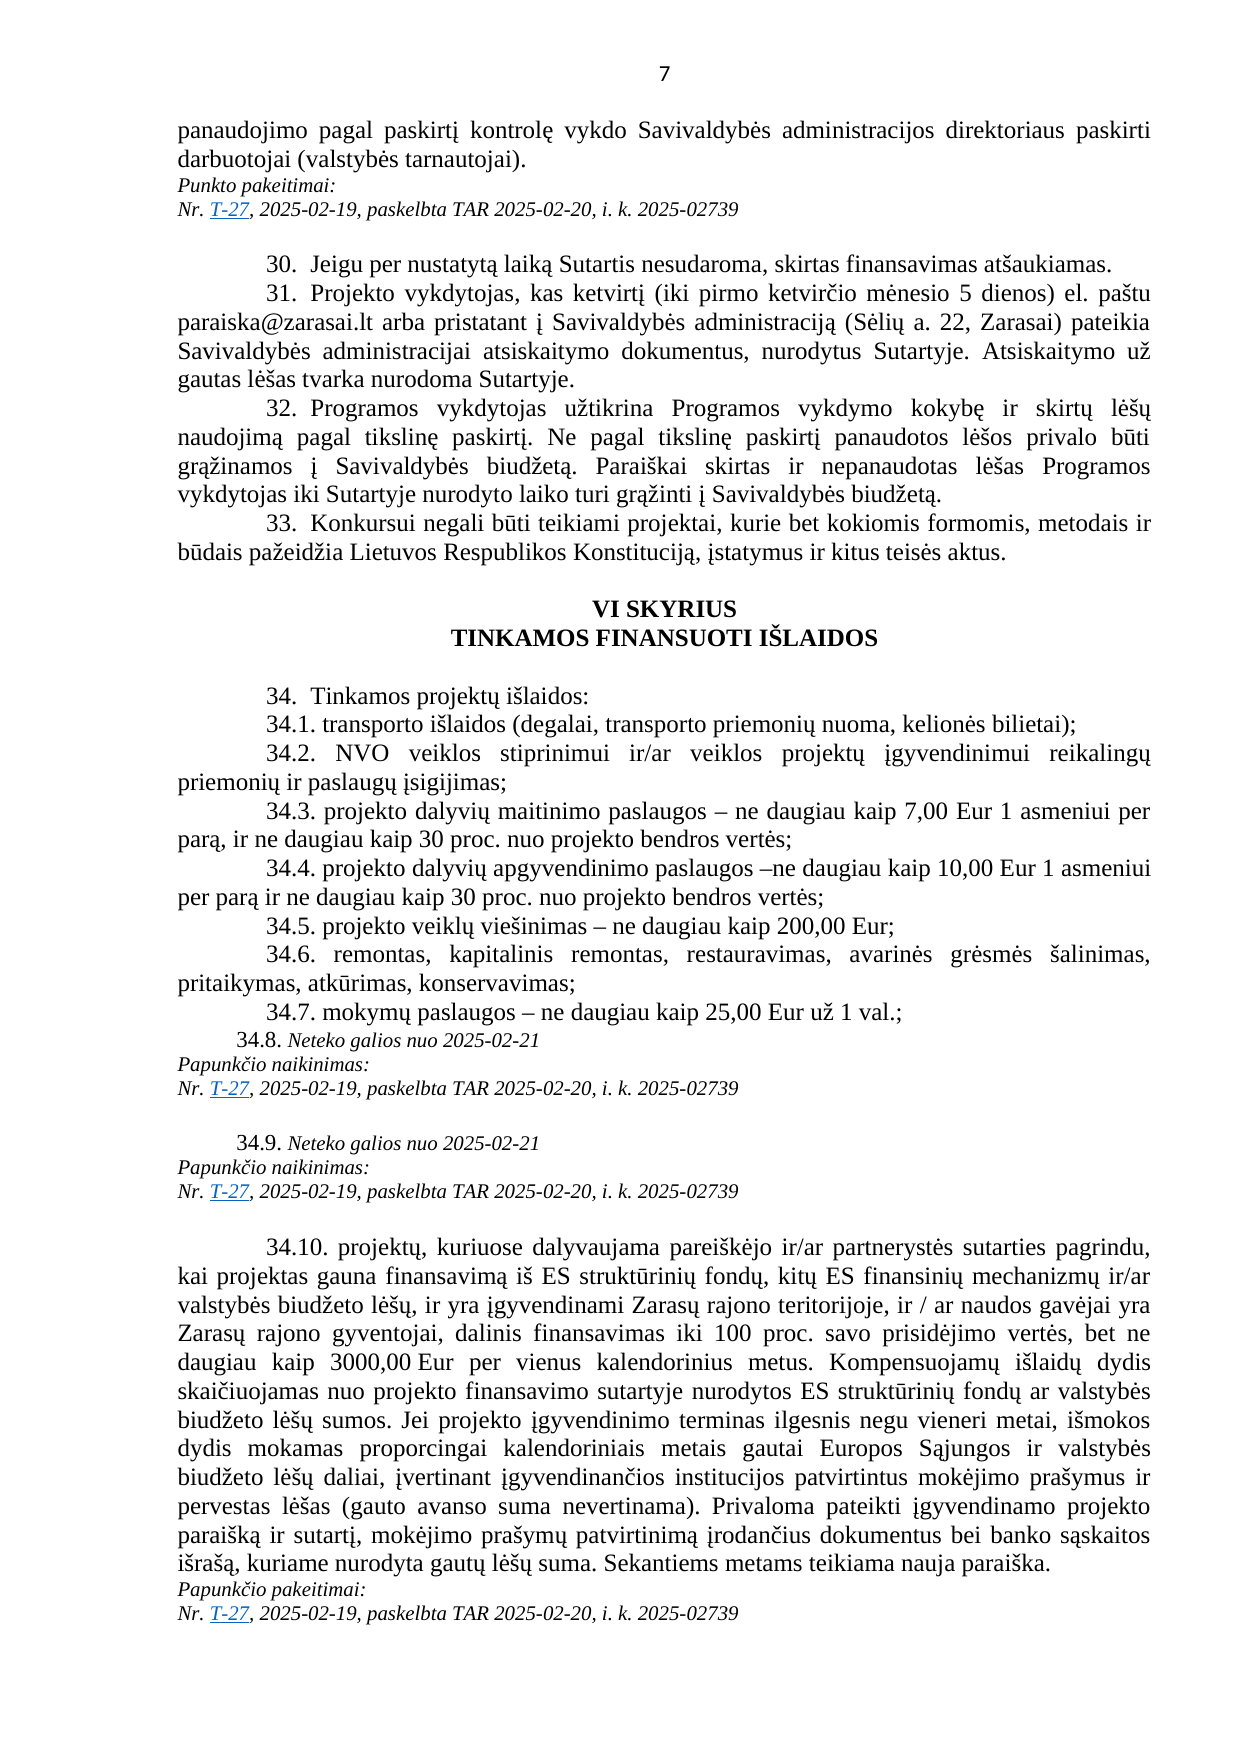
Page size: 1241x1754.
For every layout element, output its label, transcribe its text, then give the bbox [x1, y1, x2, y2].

text Nr. T-27, 2025-02-19, paskelbta TAR 2025-02-20, i. k. 2025-02739 [177, 1601, 1152, 1625]
text 34.2. NVO veiklos stiprinimui ir/ar veiklos projektų įgyvendinimui reikalingų priemonių ir paslaugų įsigijimas; [177, 738, 1152, 796]
text 30. Jeigu per nustatytą laiką Sutartis nesudaroma, skirtas finansavimas atšaukiamas. [177, 249, 1152, 278]
text panaudojimo pagal paskirtį kontrolę vykdo Savivaldybės administracijos direktoriaus paskirti darbuotojai (valstybės tarnautojai). [177, 115, 1152, 173]
text 34.6. remontas, kapitalinis remontas, restauravimas, avarinės grėsmės šalinimas, pritaikymas, atkūrimas, konservavimas; [177, 939, 1152, 997]
text 33. Konkursui negali būti teikiami projektai, kurie bet kokiomis formomis, metodais ir būdais pažeidžia Lietuvos Respublikos Konstituciją, įstatymus ir kitus teisės aktus. [177, 508, 1152, 566]
text Papunkčio naikinimas: [177, 1155, 1152, 1179]
text 34. Tinkamos projektų išlaidos: [177, 681, 1152, 709]
text 34.5. projekto veiklų viešinimas – ne daugiau kaip 200,00 Eur; [177, 911, 1152, 939]
text Nr. T-27, 2025-02-19, paskelbta TAR 2025-02-20, i. k. 2025-02739 [177, 1076, 1152, 1100]
text 31. Projekto vykdytojas, kas ketvirtį (iki pirmo ketvirčio mėnesio 5 dienos) el. paštu paraiska@zarasai.lt arba pristatant į Savivaldybės administraciją (Sėlių a. 22, Zarasai) pateikia Savivaldybės administracijai atsiskaitymo dokumentus, nurodytus Sutartyje. Atsiskaitymo už gautas lėšas tvarka nurodoma Sutartyje. [177, 278, 1152, 393]
text 34.8. Neteko galios nuo 2025-02-21 [177, 1026, 1152, 1052]
text TINKAMOS FINANSUOTI IŠLAIDOS [177, 623, 1152, 652]
text Nr. T-27, 2025-02-19, paskelbta TAR 2025-02-20, i. k. 2025-02739 [177, 197, 1152, 221]
text Nr. T-27, 2025-02-19, paskelbta TAR 2025-02-20, i. k. 2025-02739 [177, 1179, 1152, 1203]
text VI SKYRIUS [177, 594, 1152, 623]
text 32. Programos vykdytojas užtikrina Programos vykdymo kokybę ir skirtų lėšų naudojimą pagal tikslinę paskirtį. Ne pagal tikslinę paskirtį panaudotos lėšos privalo būti grąžinamos į Savivaldybės biudžetą. Paraiškai skirtas ir nepanaudotas lėšas Programos vykdytojas iki Sutartyje nurodyto laiko turi grąžinti į Savivaldybės biudžetą. [177, 393, 1152, 508]
text Papunkčio pakeitimai: [177, 1577, 1152, 1601]
text 34.10. projektų, kuriuose dalyvaujama pareiškėjo ir/ar partnerystės sutarties pagrindu, kai projektas gauna finansavimą iš ES struktūrinių fondų, kitų ES finansinių mechanizmų ir/ar valstybės biudžeto lėšų, ir yra įgyvendinami Zarasų rajono teritorijoje, ir / ar naudos gavėjai yra Zarasų rajono gyventojai, dalinis finansavimas iki 100 proc. savo prisidėjimo vertės, bet ne daugiau kaip 3000,00 Eur per vienus kalendorinius metus. Kompensuojamų išlaidų dydis skaičiuojamas nuo projekto finansavimo sutartyje nurodytos ES struktūrinių fondų ar valstybės biudžeto lėšų sumos. Jei projekto įgyvendinimo terminas ilgesnis negu vieneri metai, išmokos dydis mokamas proporcingai kalendoriniais metais gautai Europos Sąjungos ir valstybės biudžeto lėšų daliai, įvertinant įgyvendinančios institucijos patvirtintus mokėjimo prašymus ir pervestas lėšas (gauto avanso suma nevertinama). Privaloma pateikti įgyvendinamo projekto paraišką ir sutartį, mokėjimo prašymų patvirtinimą įrodančius dokumentus bei banko sąskaitos išrašą, kuriame nurodyta gautų lėšų suma. Sekantiems metams teikiama nauja paraiška. [177, 1232, 1152, 1577]
text Punkto pakeitimai: [177, 173, 1152, 197]
text 34.7. mokymų paslaugos – ne daugiau kaip 25,00 Eur už 1 val.; [177, 997, 1152, 1026]
text Papunkčio naikinimas: [177, 1052, 1152, 1076]
text 34.1. transporto išlaidos (degalai, transporto priemonių nuoma, kelionės bilietai); [177, 709, 1152, 738]
text 34.9. Neteko galios nuo 2025-02-21 [177, 1129, 1152, 1155]
text 34.3. projekto dalyvių maitinimo paslaugos – ne daugiau kaip 7,00 Eur 1 asmeniui per parą, ir ne daugiau kaip 30 proc. nuo projekto bendros vertės; [177, 796, 1152, 853]
text 34.4. projekto dalyvių apgyvendinimo paslaugos –ne daugiau kaip 10,00 Eur 1 asmeniui per parą ir ne daugiau kaip 30 proc. nuo projekto bendros vertės; [177, 853, 1152, 911]
